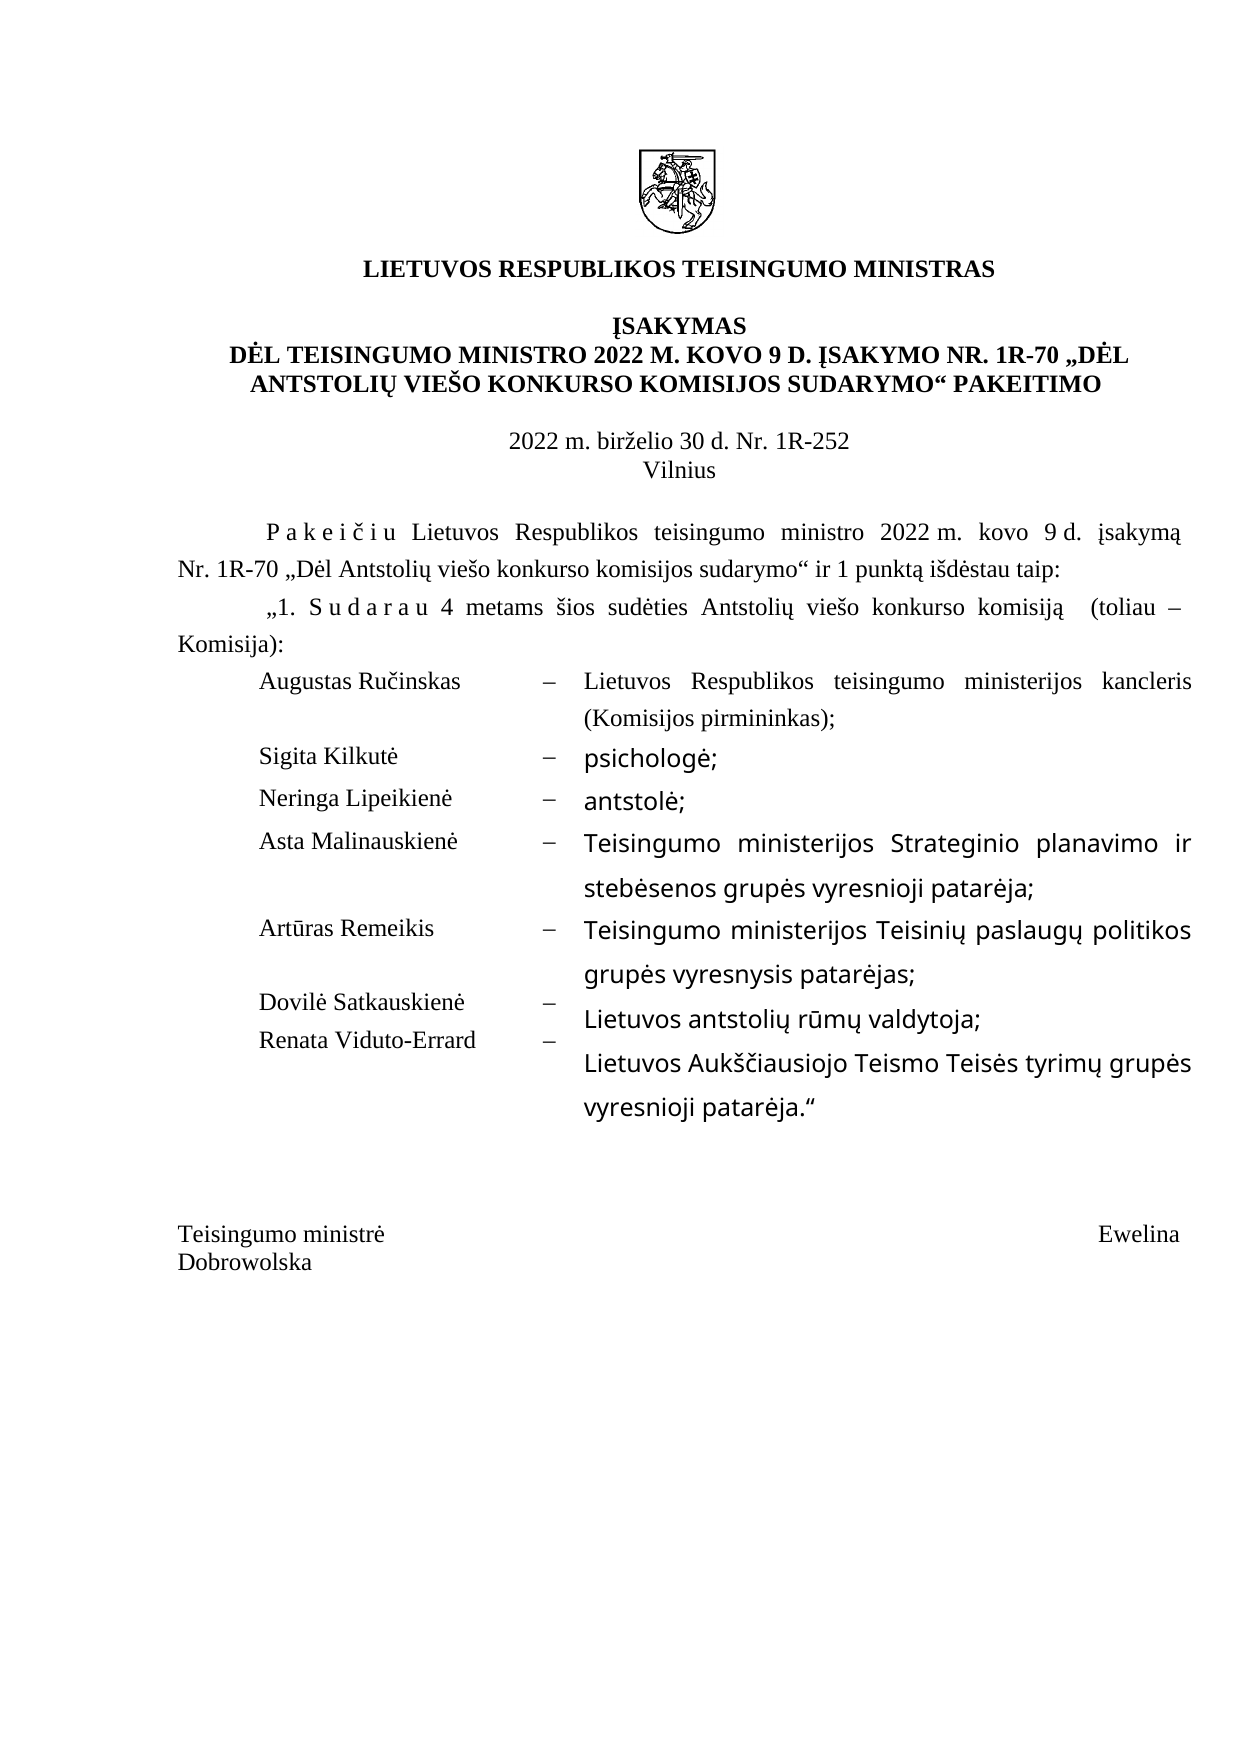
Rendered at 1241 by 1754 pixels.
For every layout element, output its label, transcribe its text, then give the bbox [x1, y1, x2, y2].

table_header – [532, 666, 572, 741]
text Pakeičiu Lietuvos Respublikos teisingumo ministro 2022 m. kovo 9 d. įsakymą Nr. 1R-70 „Dėl Antstolių viešo konkurso komisijos sudarymo“ ir 1 punktą išdėstau taip: [177, 517, 1181, 583]
table_cell – [532, 826, 572, 913]
table_cell antstolė; [572, 783, 1203, 826]
table_cell – [532, 783, 572, 826]
table_cell psichologė; [572, 741, 1203, 783]
table_cell Neringa Lipeikienė [248, 783, 532, 826]
table_cell Sigita Kilkutė [248, 741, 532, 783]
text LIETUVOS RESPUBLIKOS TEISINGUMO MINISTRAS [177, 254, 1181, 283]
table_header Augustas Ručinskas [248, 666, 532, 741]
table_cell Teisingumo ministerijos Teisinių paslaugų politikos grupės vyresnysis patarėjas; Lietuvos antstolių rūmų valdytoja; Lietuvos Aukščiausiojo Teismo Teisės tyrimų grupės vyresnioji patarėja.“ [572, 913, 1203, 1132]
text „1. Sudarau 4 metams šios sudėties Antstolių viešo konkurso komisiją (toliau – Komisija): [177, 592, 1181, 658]
table_cell – [532, 741, 572, 783]
text Vilnius [177, 455, 1181, 484]
table_header Lietuvos Respublikos teisingumo ministerijos kancleris (Komisijos pirmininkas); [572, 666, 1203, 741]
text Teisingumo ministrė Ewelina Dobrowolska [177, 1219, 1181, 1276]
table_cell Asta Malinauskienė [248, 826, 532, 913]
text 2022 m. birželio 30 d. Nr. 1R-252 [177, 426, 1181, 455]
table_cell – – – [532, 913, 572, 1132]
text Įsakymas [177, 311, 1181, 340]
table_cell Teisingumo ministerijos Strateginio planavimo ir stebėsenos grupės vyresnioji patarėja; [572, 826, 1203, 913]
text DĖL TEISINGUMO MINISTRO 2022 M. KOVO 9 D. ĮSAKYMO NR. 1R-70 „DĖL ANTSTOLIŲ VIEŠO KONKURSO KOMISIJOS SUDARYMO“ PAKEITIMO [177, 340, 1181, 398]
table_cell Artūras Remeikis Dovilė Satkauskienė Renata Viduto-Errard [248, 913, 532, 1132]
